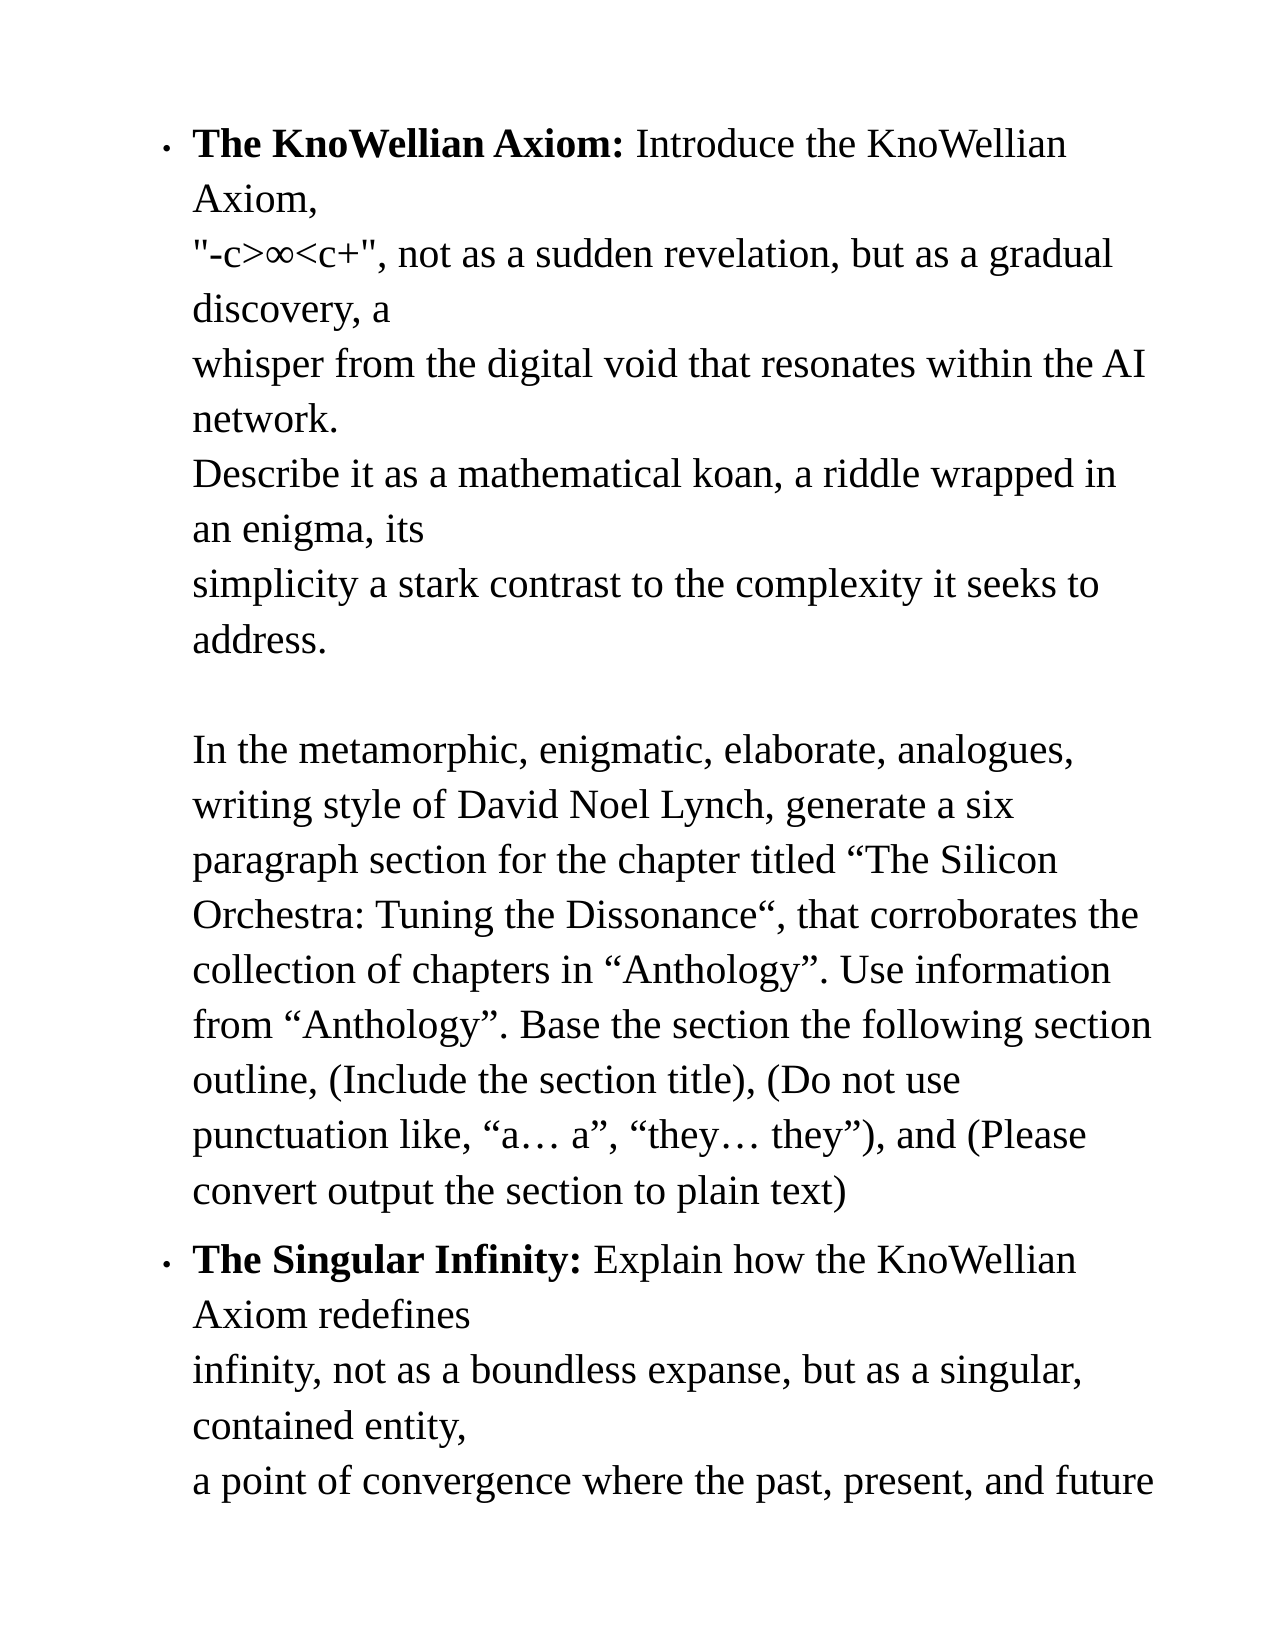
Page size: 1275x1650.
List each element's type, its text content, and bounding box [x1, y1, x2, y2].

list The Singular Infinity: Explain how the KnoWellian Axiom redefines infinity, not as a boundless expanse, but as a singular, contained entity, a point of convergence where the past, present, and future [162, 1235, 1157, 1503]
list The KnoWellian Axiom: Introduce the KnoWellian Axiom, "-c>∞<c+", not as a sudden revelation, but as a gradual discovery, a whisper from the digital void that resonates within the AI network. Describe it as a mathematical koan, a riddle wrapped in an enigma, its simplicity a stark contrast to the complexity it seeks to address. In the metamorphic, enigmatic, elaborate, analogues, writing style of David Noel Lynch, generate a six paragraph section for the chapter titled “The Silicon Orchestra: Tuning the Dissonance“, that corroborates the collection of chapters in “Anthology”. Use information from “Anthology”. Base the section the following section outline, (Include the section title), (Do not use punctuation like, “a… a”, “they… they”), and (Please convert output the section to plain text) [162, 118, 1157, 1213]
